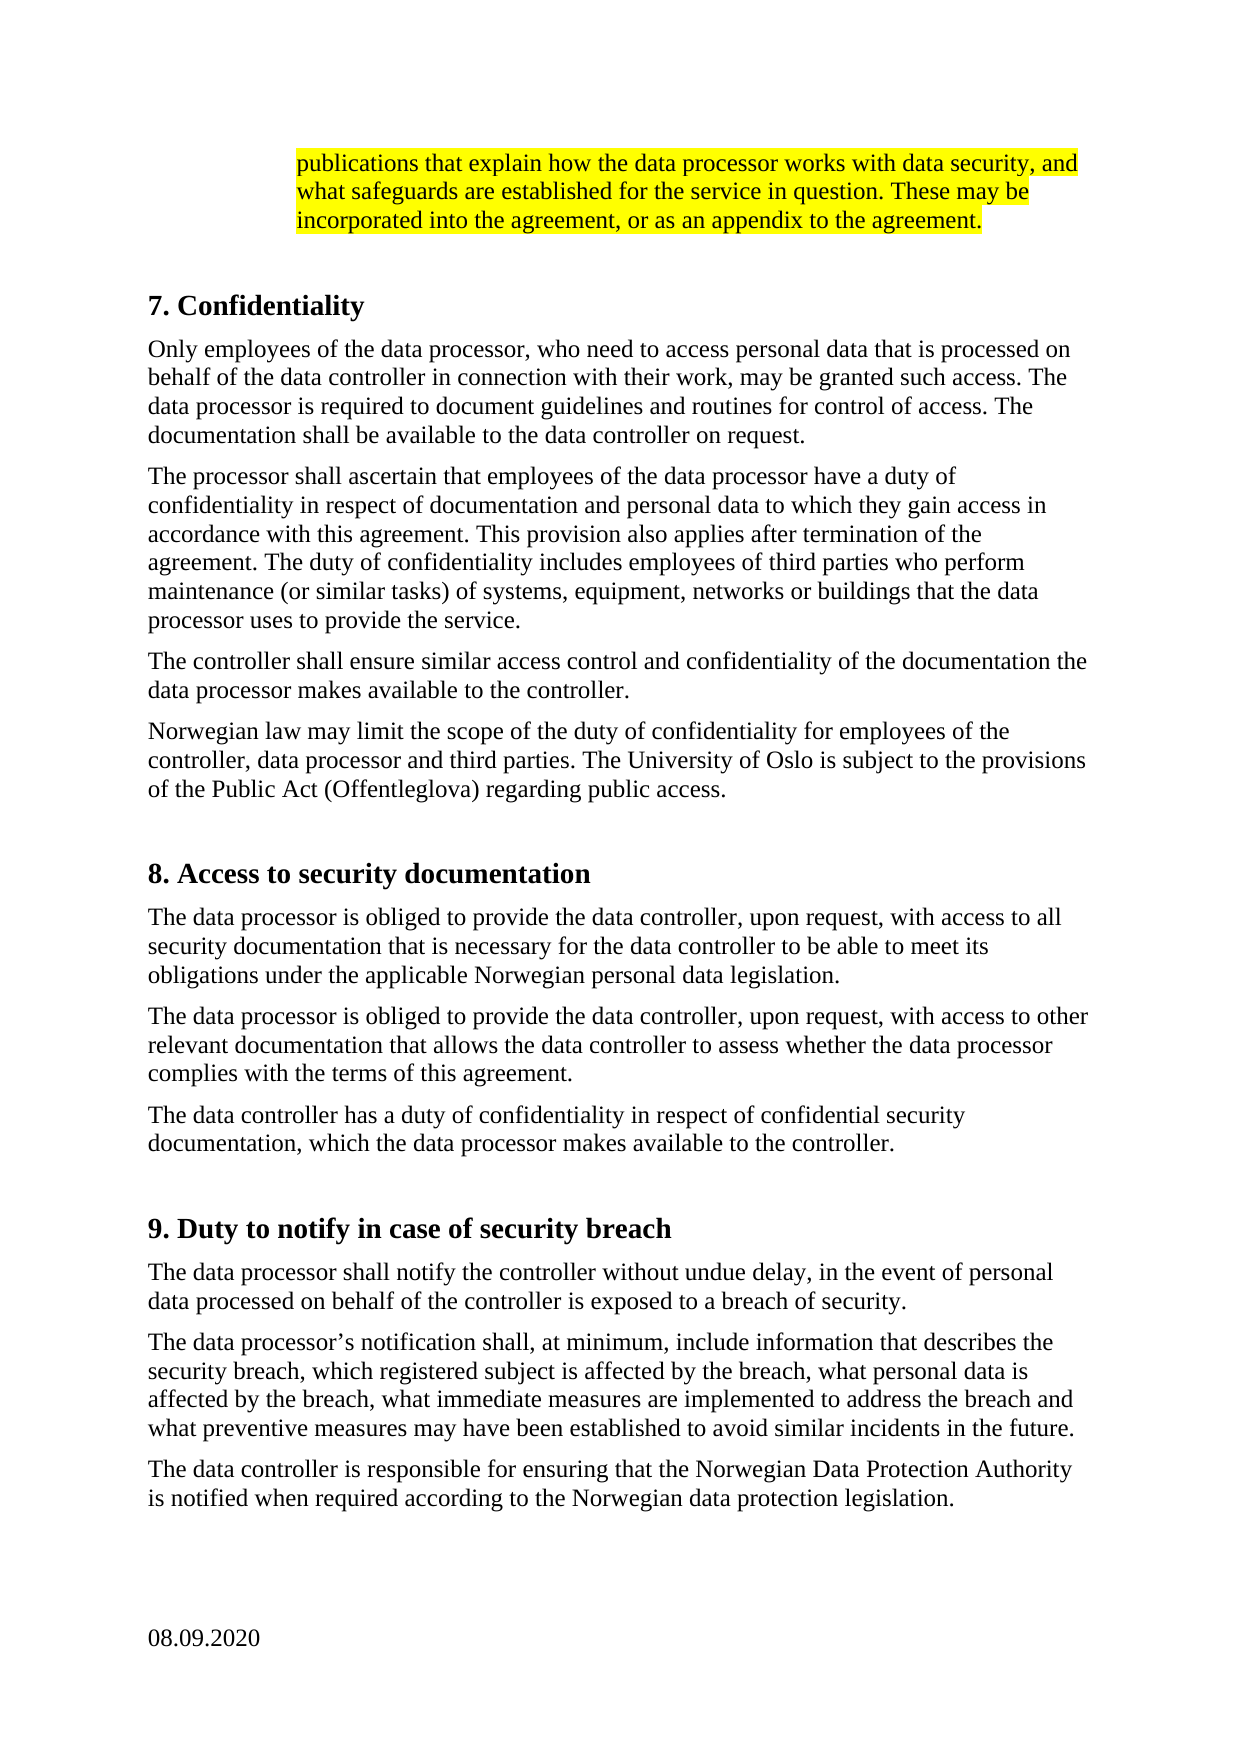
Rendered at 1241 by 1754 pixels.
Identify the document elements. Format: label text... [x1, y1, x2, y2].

text The data controller is responsible for ensuring that the Norwegian Data Protection Authority is notified when required according to the Norwegian data protection legislation. [148, 1454, 1093, 1512]
text The data controller has a duty of confidentiality in respect of confidential security documentation, which the data processor makes available to the controller. [148, 1100, 1093, 1157]
text The data processor’s notification shall, at minimum, include information that describes the security breach, which registered subject is affected by the breach, what personal data is affected by the breach, what immediate measures are implemented to address the breach and what preventive measures may have been established to avoid similar incidents in the future. [148, 1327, 1093, 1442]
text The data processor is obliged to provide the data controller, upon request, with access to other relevant documentation that allows the data controller to assess whether the data processor complies with the terms of this agreement. [148, 1001, 1093, 1087]
text The processor shall ascertain that employees of the data processor have a duty of confidentiality in respect of documentation and personal data to which they gain access in accordance with this agreement. This provision also applies after termination of the agreement. The duty of confidentiality includes employees of third parties who perform maintenance (or similar tasks) of systems, equipment, networks or buildings that the data processor uses to provide the service. [148, 461, 1093, 634]
text 7. Confidentiality [148, 288, 1093, 321]
text Only employees of the data processor, who need to access personal data that is processed on behalf of the data controller in connection with their work, may be granted such access. The data processor is required to document guidelines and routines for control of access. The documentation shall be available to the data controller on request. [148, 334, 1093, 449]
text The data processor is obliged to provide the data controller, upon request, with access to all security documentation that is necessary for the data controller to be able to meet its obligations under the applicable Norwegian personal data legislation. [148, 902, 1093, 988]
text Norwegian law may limit the scope of the duty of confidentiality for employees of the controller, data processor and third parties. The University of Oslo is subject to the provisions of the Public Act (Offentleglova) regarding public access. [148, 716, 1093, 802]
text 8. Access to security documentation [148, 856, 1093, 890]
text The data processor shall notify the controller without undue delay, in the event of personal data processed on behalf of the controller is exposed to a breach of security. [148, 1257, 1093, 1314]
text 9. Duty to notify in case of security breach [148, 1211, 1093, 1244]
text The controller shall ensure similar access control and confidentiality of the documentation the data processor makes available to the controller. [148, 646, 1093, 704]
list publications that explain how the data processor works with data security, and what safeguards are established for the service in question. These may be incorporated into the agreement, or as an appendix to the agreement. [259, 148, 1093, 234]
